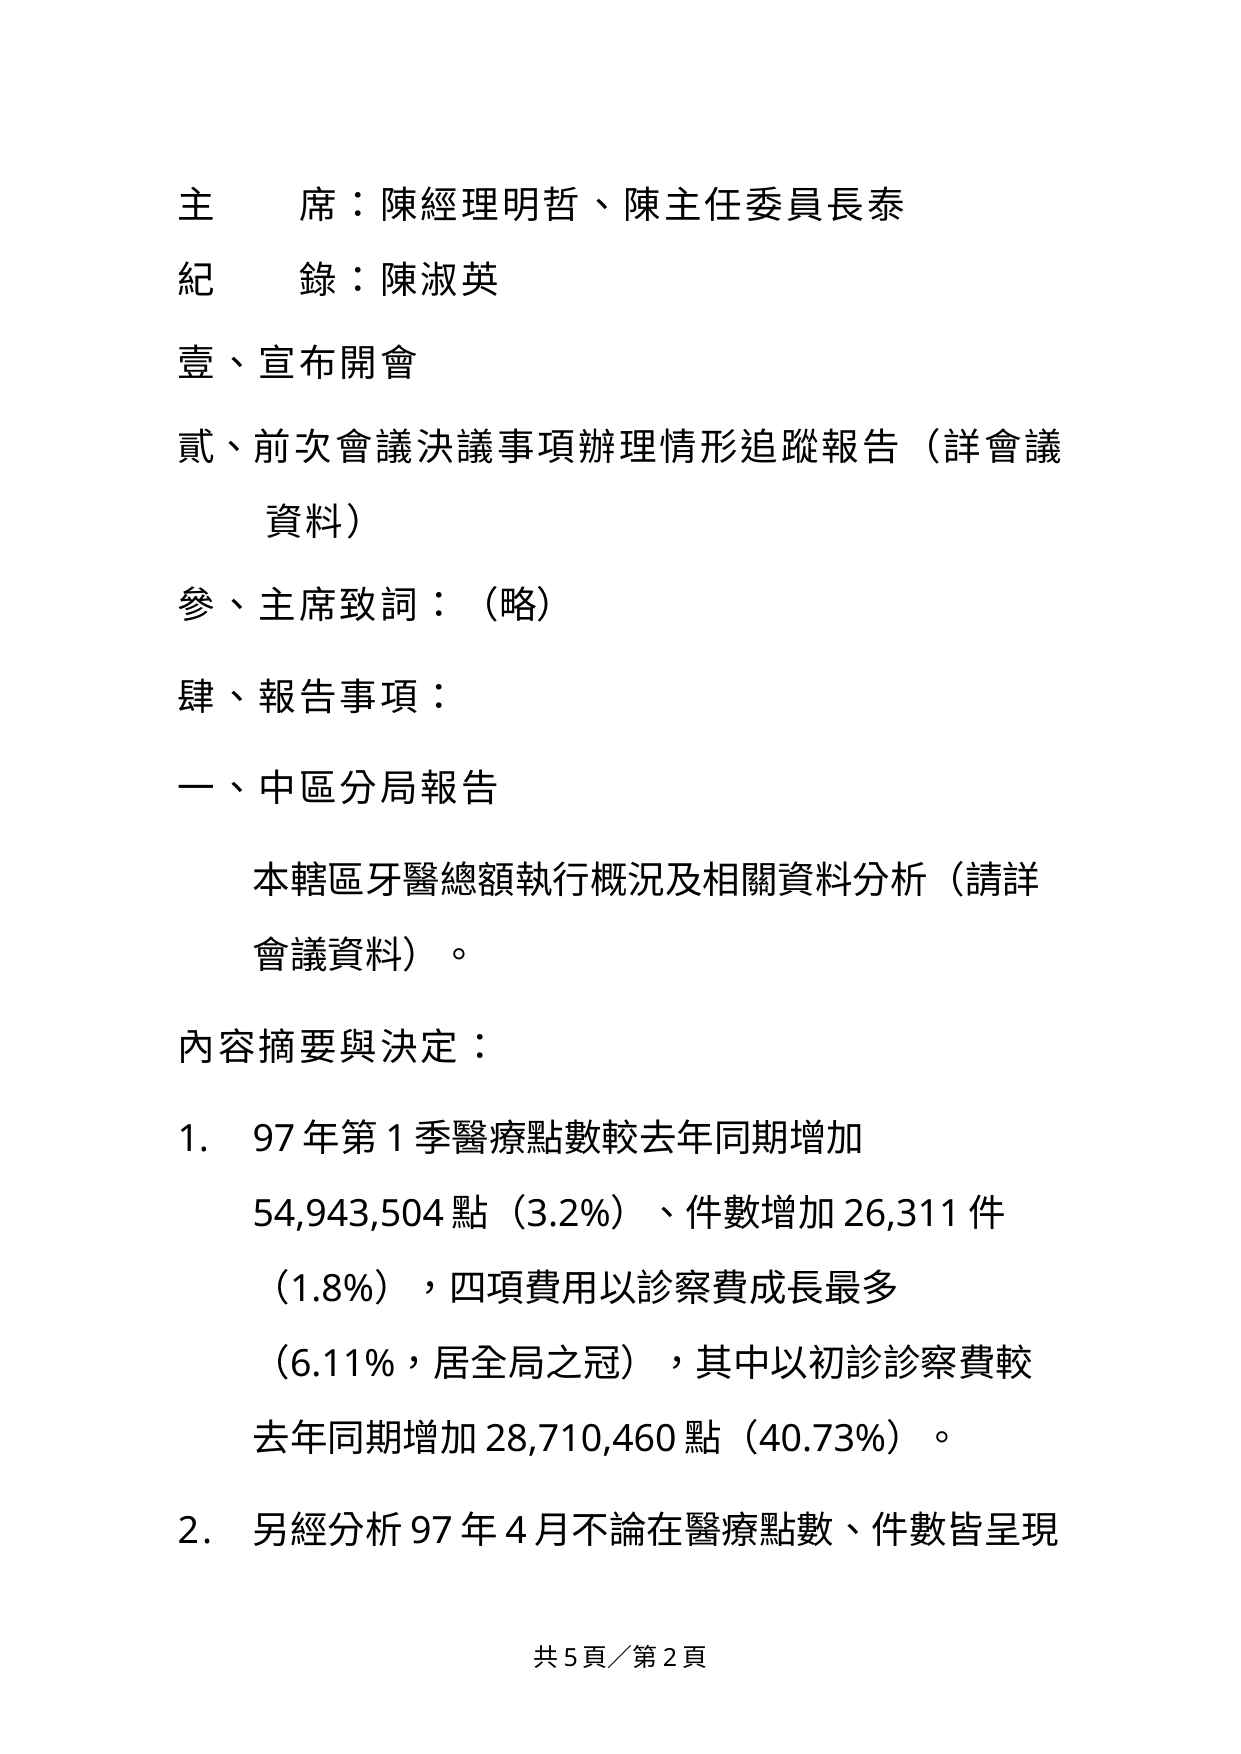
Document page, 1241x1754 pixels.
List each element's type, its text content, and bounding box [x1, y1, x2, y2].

text 內容摘要與決定： [177, 1006, 1063, 1081]
text 壹、宣布開會 [177, 323, 1063, 398]
list 另經分析97年4月不論在醫療點數、件數皆呈現 [177, 1489, 1063, 1564]
text 貳、前次會議決議事項辦理情形追蹤報告（詳會議資料） [177, 406, 1063, 556]
text 本轄區牙醫總額執行概況及相關資料分析（請詳會議資料）。 [252, 839, 1063, 989]
list 97年第1季醫療點數較去年同期增加54,943,504點（3.2%）、件數增加26,311件（1.8%），四項費用以診察費成長最多（6.11%，居全局之冠），其中以初診診察費較去年同期增加28,710,460點（40.73%）。 [177, 1098, 1063, 1473]
text 主 席：陳經理明哲、陳主任委員長泰 [177, 164, 1063, 239]
text 參、主席致詞：（略） [177, 564, 1063, 639]
text 一、中區分局報告 [177, 748, 1063, 823]
text 肆、報告事項： [177, 656, 1063, 731]
text 紀 錄：陳淑英 [177, 239, 1063, 314]
